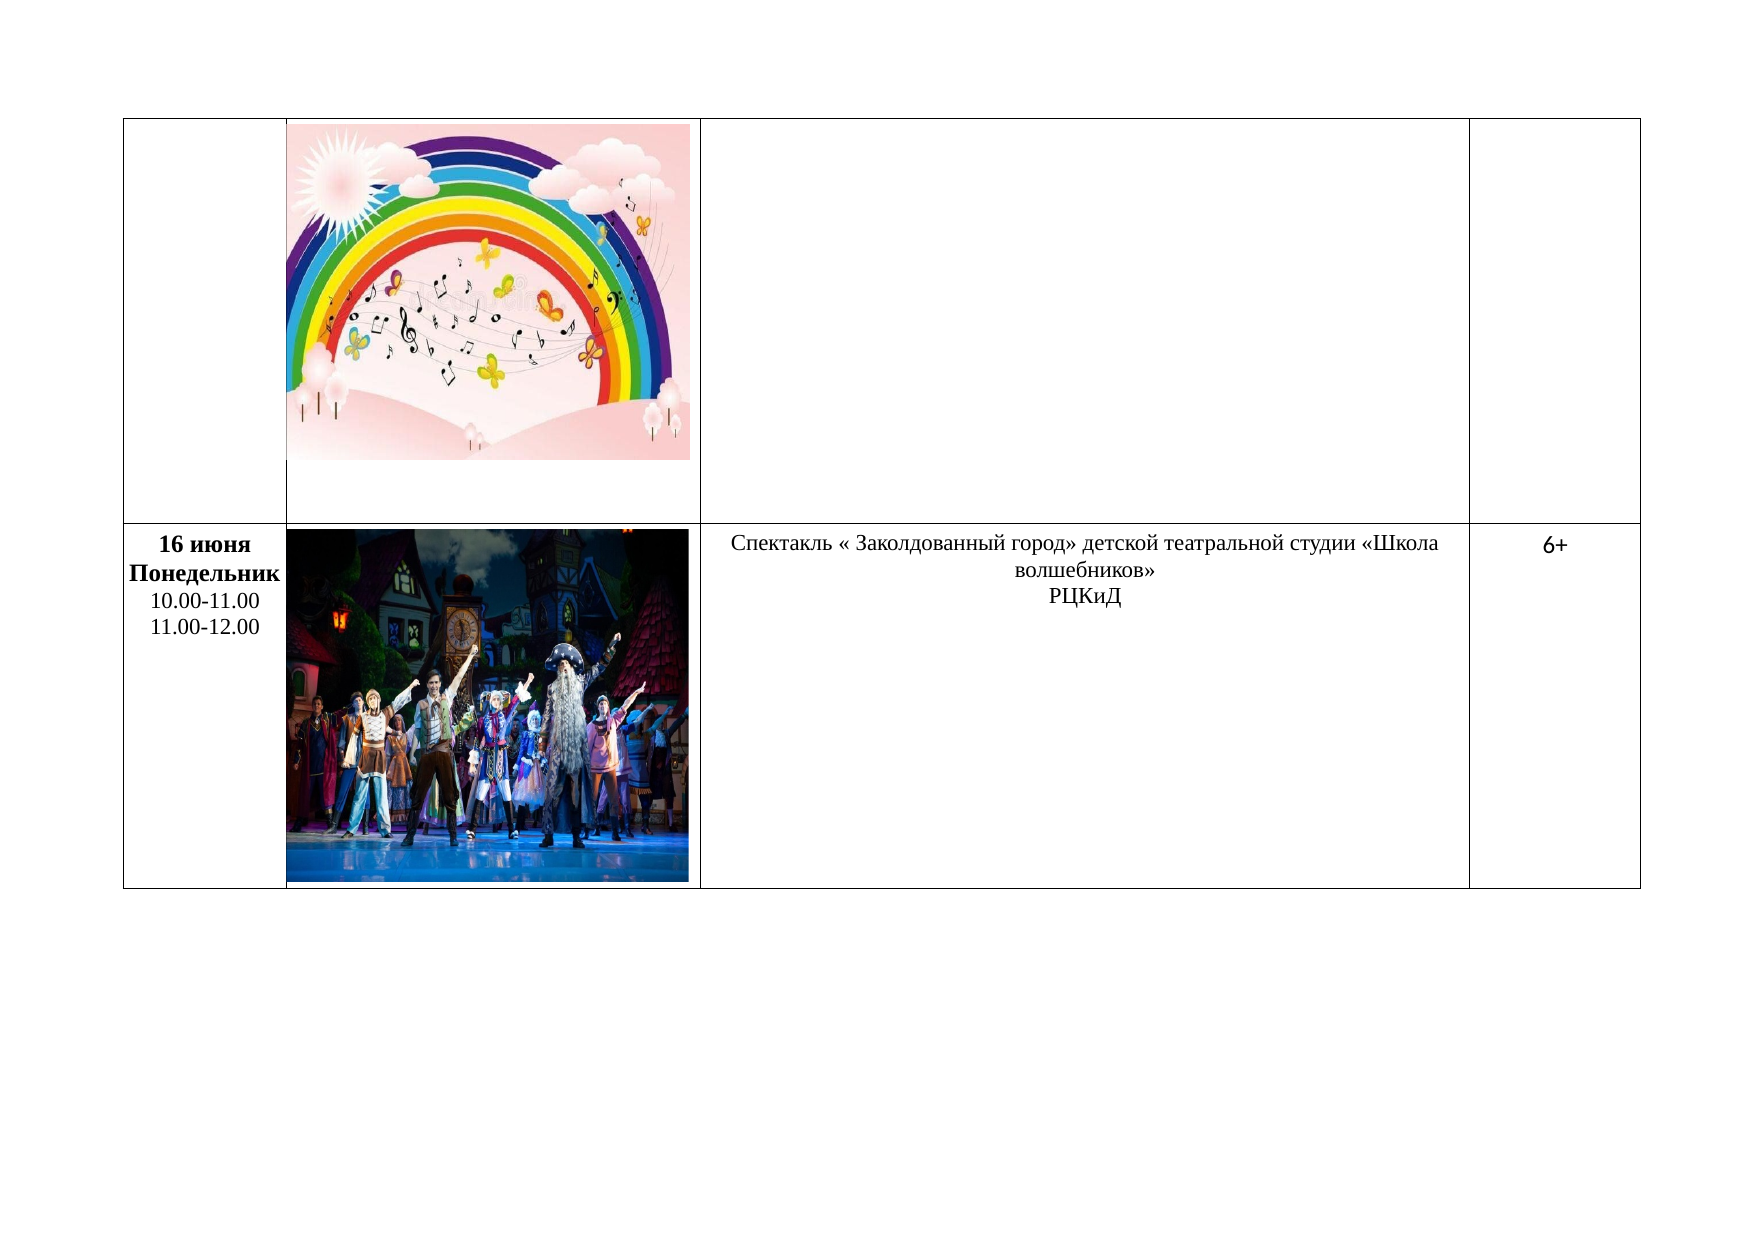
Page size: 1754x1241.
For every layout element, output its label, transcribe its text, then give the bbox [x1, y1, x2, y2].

table_cell [287, 524, 700, 888]
table_cell Спектакль « Заколдованный город» детской театральной студии «Школа волшебников» РЦКиД [701, 524, 1469, 888]
table_cell [1470, 119, 1640, 523]
table_cell [701, 119, 1469, 523]
table_cell 16 июня Понедельник 10.00-11.00 11.00-12.00 [124, 524, 286, 888]
table_cell [124, 119, 286, 523]
table_cell [287, 119, 700, 523]
table_cell 6+ [1470, 524, 1640, 888]
